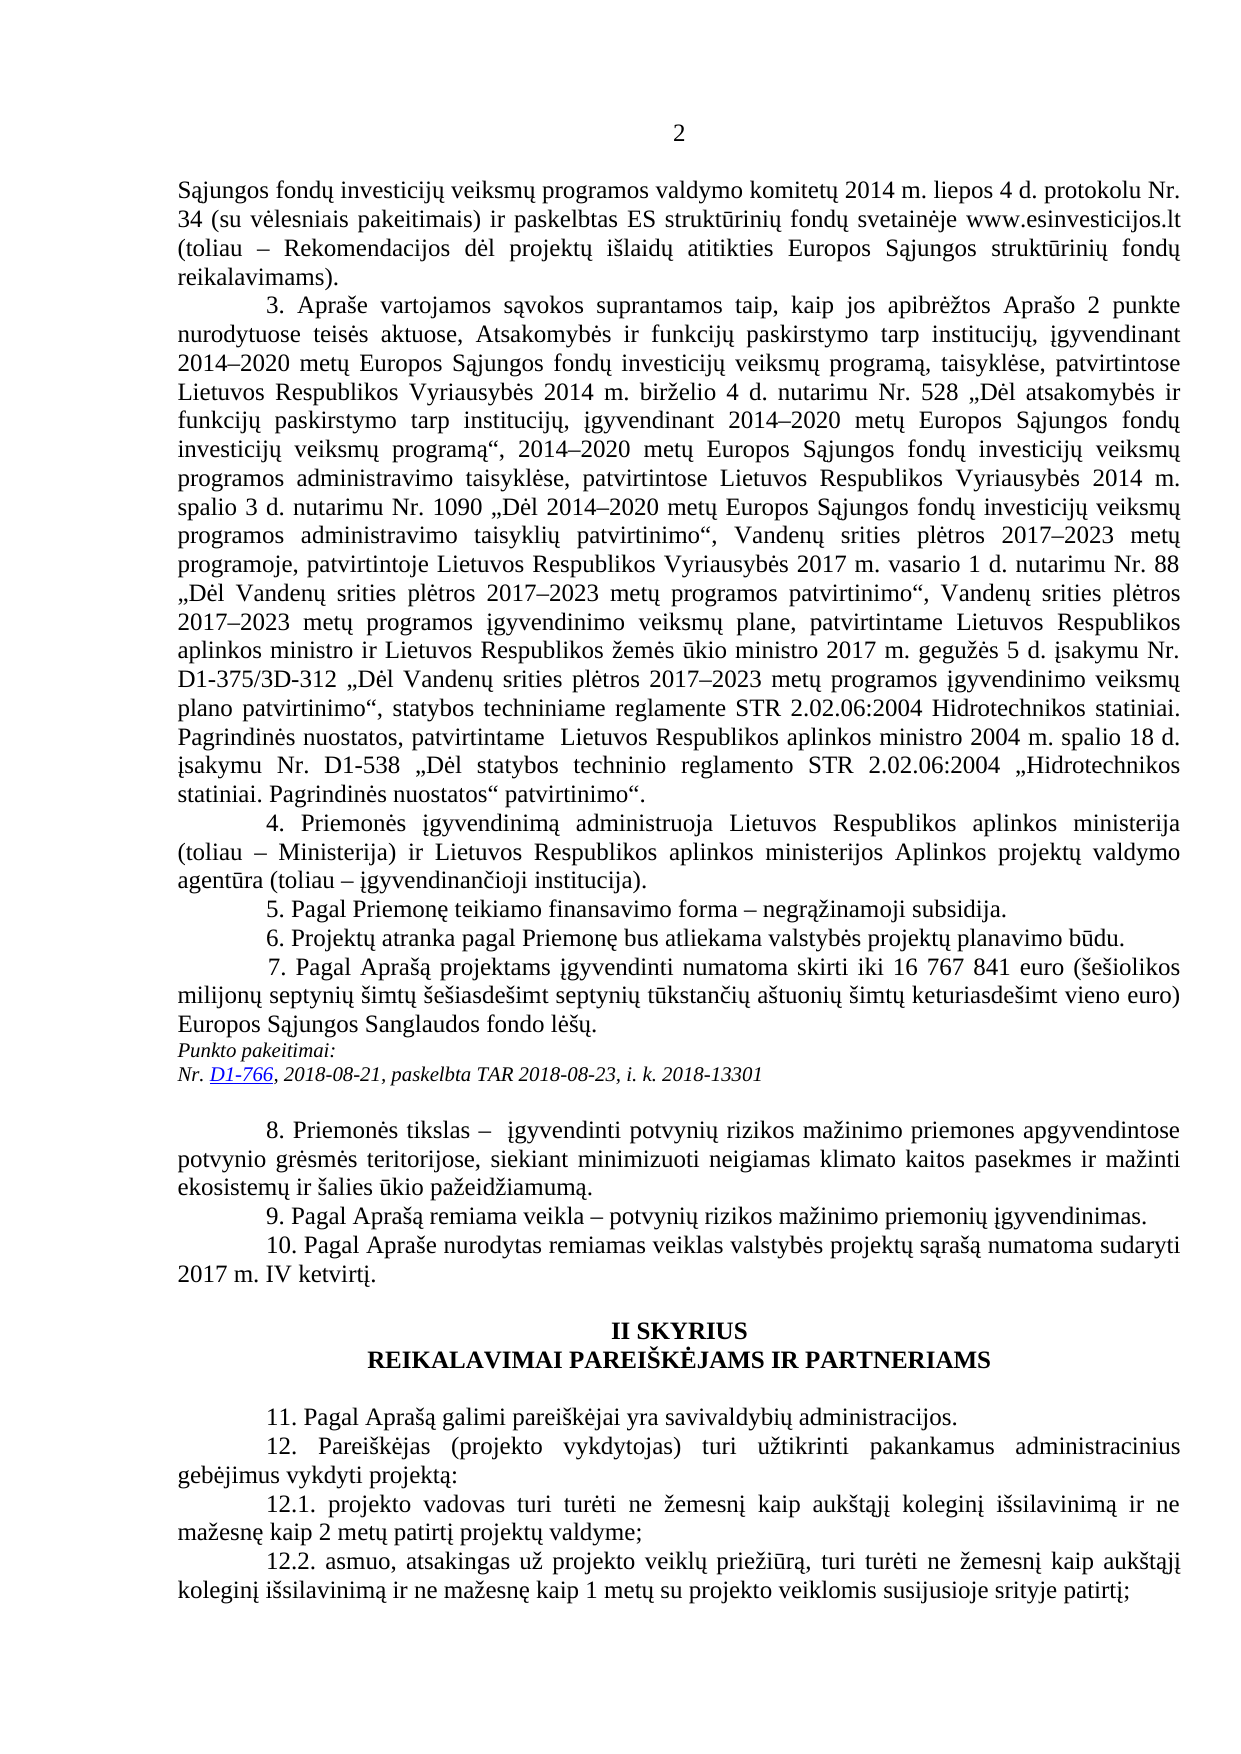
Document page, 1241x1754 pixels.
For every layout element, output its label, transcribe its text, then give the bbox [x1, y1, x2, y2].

text 4. Priemonės įgyvendinimą administruoja Lietuvos Respublikos aplinkos ministerija (toliau – Ministerija) ir Lietuvos Respublikos aplinkos ministerijos Aplinkos projektų valdymo agentūra (toliau – įgyvendinančioji institucija). [177, 808, 1181, 894]
text 10. Pagal Apraše nurodytas remiamas veiklas valstybės projektų sąrašą numatoma sudaryti 2017 m. IV ketvirtį. [177, 1230, 1181, 1287]
text 12. Pareiškėjas (projekto vykdytojas) turi užtikrinti pakankamus administracinius gebėjimus vykdyti projektą: [177, 1431, 1181, 1489]
text 11. Pagal Aprašą galimi pareiškėjai yra savivaldybių administracijos. [177, 1402, 1181, 1431]
text 8. Priemonės tikslas – įgyvendinti potvynių rizikos mažinimo priemones apgyvendintose potvynio grėsmės teritorijose, siekiant minimizuoti neigiamas klimato kaitos pasekmes ir mažinti ekosistemų ir šalies ūkio pažeidžiamumą. [177, 1115, 1181, 1201]
text REIKALAVIMAI PAREIŠKĖJAMS IR PARTNERIAMS [177, 1345, 1181, 1374]
text 7. Pagal Aprašą projektams įgyvendinti numatoma skirti iki 16 767 841 euro (šešiolikos milijonų septynių šimtų šešiasdešimt septynių tūkstančių aštuonių šimtų keturiasdešimt vieno euro) Europos Sąjungos Sanglaudos fondo lėšų. [177, 952, 1181, 1038]
text 3. Apraše vartojamos sąvokos suprantamos taip, kaip jos apibrėžtos Aprašo 2 punkte nurodytuose teisės aktuose, Atsakomybės ir funkcijų paskirstymo tarp institucijų, įgyvendinant 2014–2020 metų Europos Sąjungos fondų investicijų veiksmų programą, taisyklėse, patvirtintose Lietuvos Respublikos Vyriausybės 2014 m. birželio 4 d. nutarimu Nr. 528 „Dėl atsakomybės ir funkcijų paskirstymo tarp institucijų, įgyvendinant 2014–2020 metų Europos Sąjungos fondų investicijų veiksmų programą“, 2014–2020 metų Europos Sąjungos fondų investicijų veiksmų programos administravimo taisyklėse, patvirtintose Lietuvos Respublikos Vyriausybės 2014 m. spalio 3 d. nutarimu Nr. 1090 „Dėl 2014–2020 metų Europos Sąjungos fondų investicijų veiksmų programos administravimo taisyklių patvirtinimo“, Vandenų srities plėtros 2017–2023 metų programoje, patvirtintoje Lietuvos Respublikos Vyriausybės 2017 m. vasario 1 d. nutarimu Nr. 88 „Dėl Vandenų srities plėtros 2017–2023 metų programos patvirtinimo“, Vandenų srities plėtros 2017–2023 metų programos įgyvendinimo veiksmų plane, patvirtintame Lietuvos Respublikos aplinkos ministro ir Lietuvos Respublikos žemės ūkio ministro 2017 m. gegužės 5 d. įsakymu Nr. D1-375/3D-312 „Dėl Vandenų srities plėtros 2017–2023 metų programos įgyvendinimo veiksmų plano patvirtinimo“, statybos techniniame reglamente STR 2.02.06:2004 Hidrotechnikos statiniai. Pagrindinės nuostatos, patvirtintame Lietuvos Respublikos aplinkos ministro 2004 m. spalio 18 d. įsakymu Nr. D1-538 „Dėl statybos techninio reglamento STR 2.02.06:2004 „Hidrotechnikos statiniai. Pagrindinės nuostatos“ patvirtinimo“. [177, 291, 1181, 808]
text 5. Pagal Priemonę teikiamo finansavimo forma – negrąžinamoji subsidija. [177, 894, 1181, 923]
text Nr. D1-766, 2018-08-21, paskelbta TAR 2018-08-23, i. k. 2018-13301 [177, 1062, 1181, 1086]
text II SKYRIUS [177, 1316, 1181, 1345]
text Punkto pakeitimai: [177, 1038, 1181, 1062]
text Sąjungos fondų investicijų veiksmų programos valdymo komitetų 2014 m. liepos 4 d. protokolu Nr. 34 (su vėlesniais pakeitimais) ir paskelbtas ES struktūrinių fondų svetainėje www.esinvesticijos.lt (toliau – Rekomendacijos dėl projektų išlaidų atitikties Europos Sąjungos struktūrinių fondų reikalavimams). [177, 176, 1181, 291]
text 6. Projektų atranka pagal Priemonę bus atliekama valstybės projektų planavimo būdu. [177, 923, 1181, 952]
text 12.2. asmuo, atsakingas už projekto veiklų priežiūrą, turi turėti ne žemesnį kaip aukštąjį koleginį išsilavinimą ir ne mažesnę kaip 1 metų su projekto veiklomis susijusioje srityje patirtį; [177, 1546, 1181, 1604]
text 12.1. projekto vadovas turi turėti ne žemesnį kaip aukštąjį koleginį išsilavinimą ir ne mažesnę kaip 2 metų patirtį projektų valdyme; [177, 1489, 1181, 1546]
text 9. Pagal Aprašą remiama veikla – potvynių rizikos mažinimo priemonių įgyvendinimas. [177, 1201, 1181, 1230]
